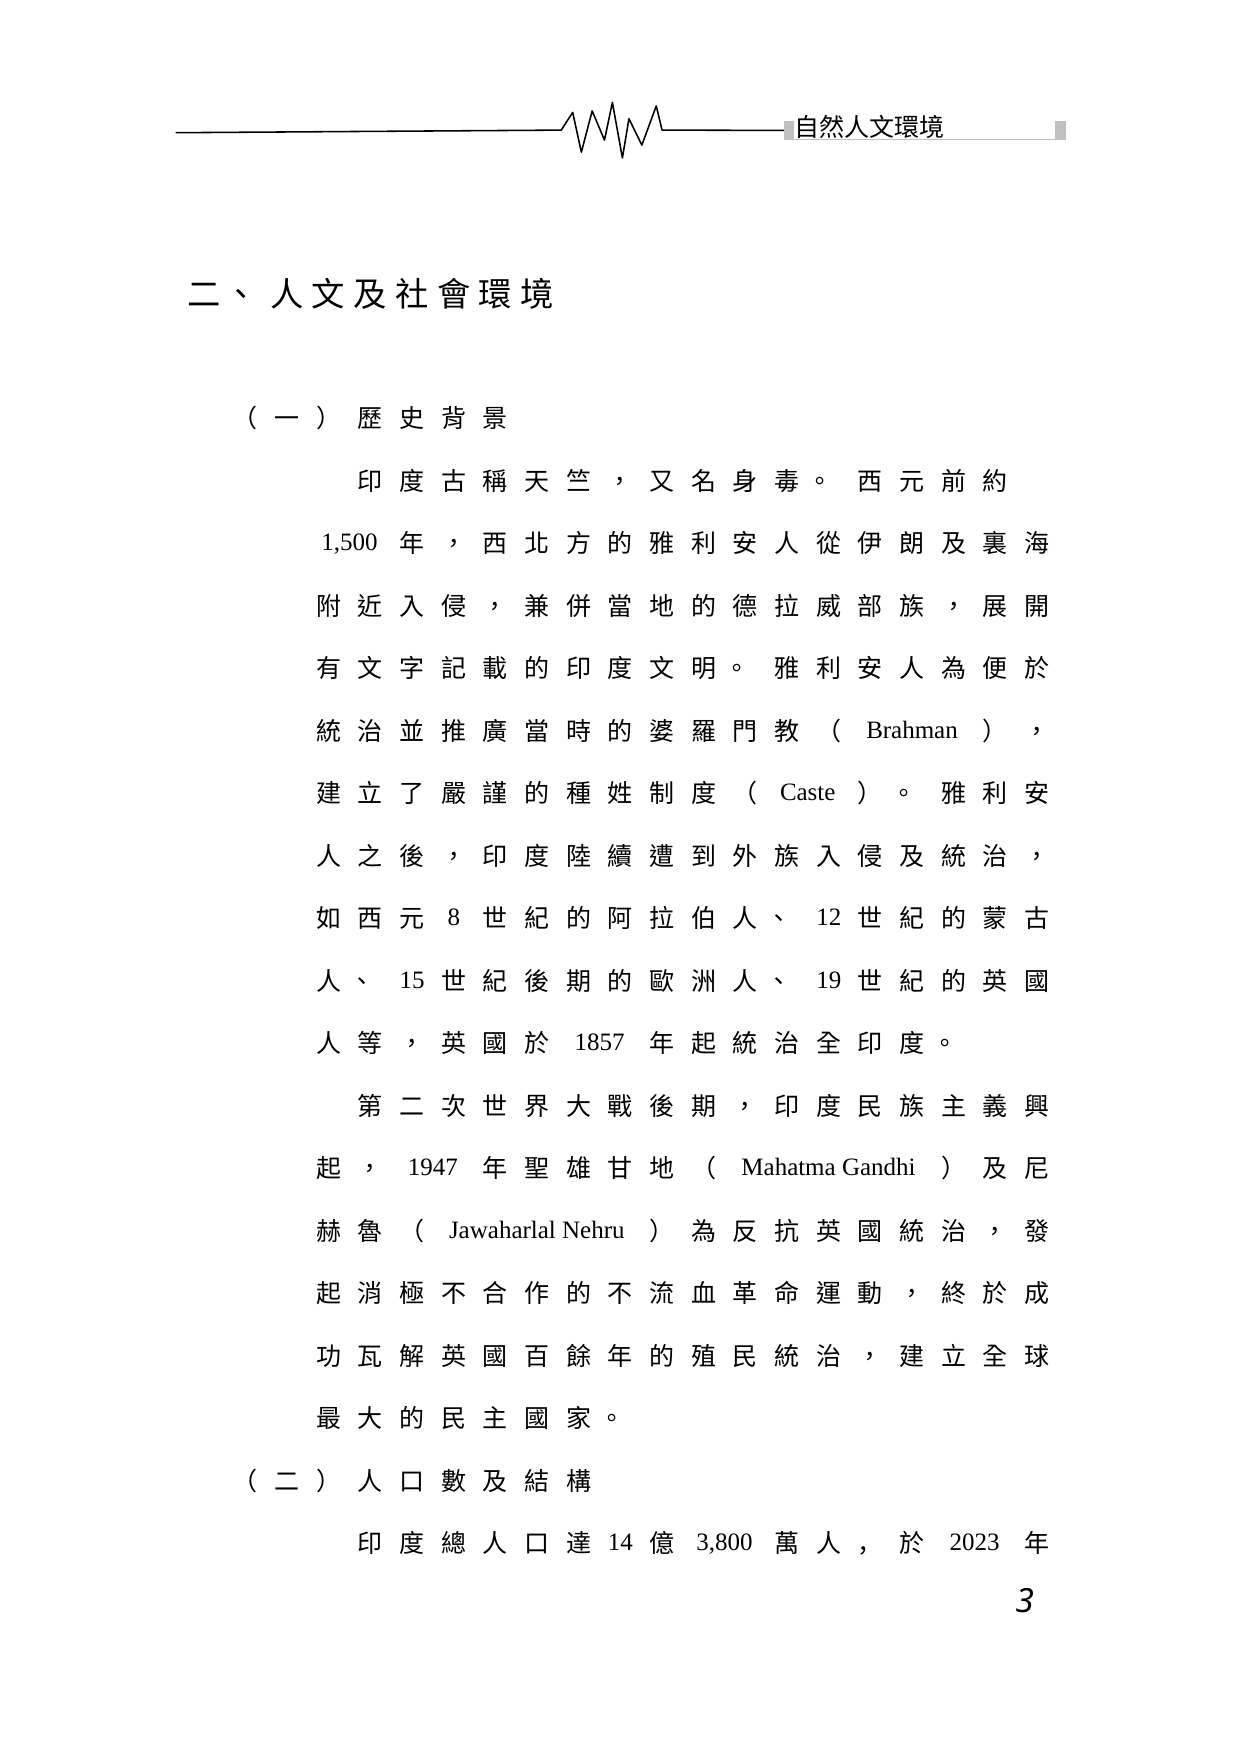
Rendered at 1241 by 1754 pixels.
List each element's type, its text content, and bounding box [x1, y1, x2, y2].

text 第二次世界大戰後期，印度民族主義興起，1947年聖雄甘地（Mahatma Gandhi）及尼赫魯（Jawaharlal Nehru）為反抗英國統治，發起消極不合作的不流血革命運動，終於成功瓦解英國百餘年的殖民統治，建立全球最大的民主國家。 [281, 1063, 1058, 1438]
text （一）歷史背景 [207, 375, 1058, 438]
text 印度總人口達14億3,800萬人，於2023年 [281, 1500, 1058, 1563]
text （二）人口數及結構 [207, 1438, 1058, 1500]
text 二、人文及社會環境 [183, 250, 1058, 313]
text 印度古稱天竺，又名身毒。西元前約1,500年，西北方的雅利安人從伊朗及裏海附近入侵，兼併當地的德拉威部族，展開有文字記載的印度文明。雅利安人為便於統治並推廣當時的婆羅門教（Brahman），建立了嚴謹的種姓制度（Caste）。雅利安人之後，印度陸續遭到外族入侵及統治，如西元8世紀的阿拉伯人、12世紀的蒙古人、15世紀後期的歐洲人、19世紀的英國人等，英國於1857年起統治全印度。 [281, 438, 1058, 1063]
